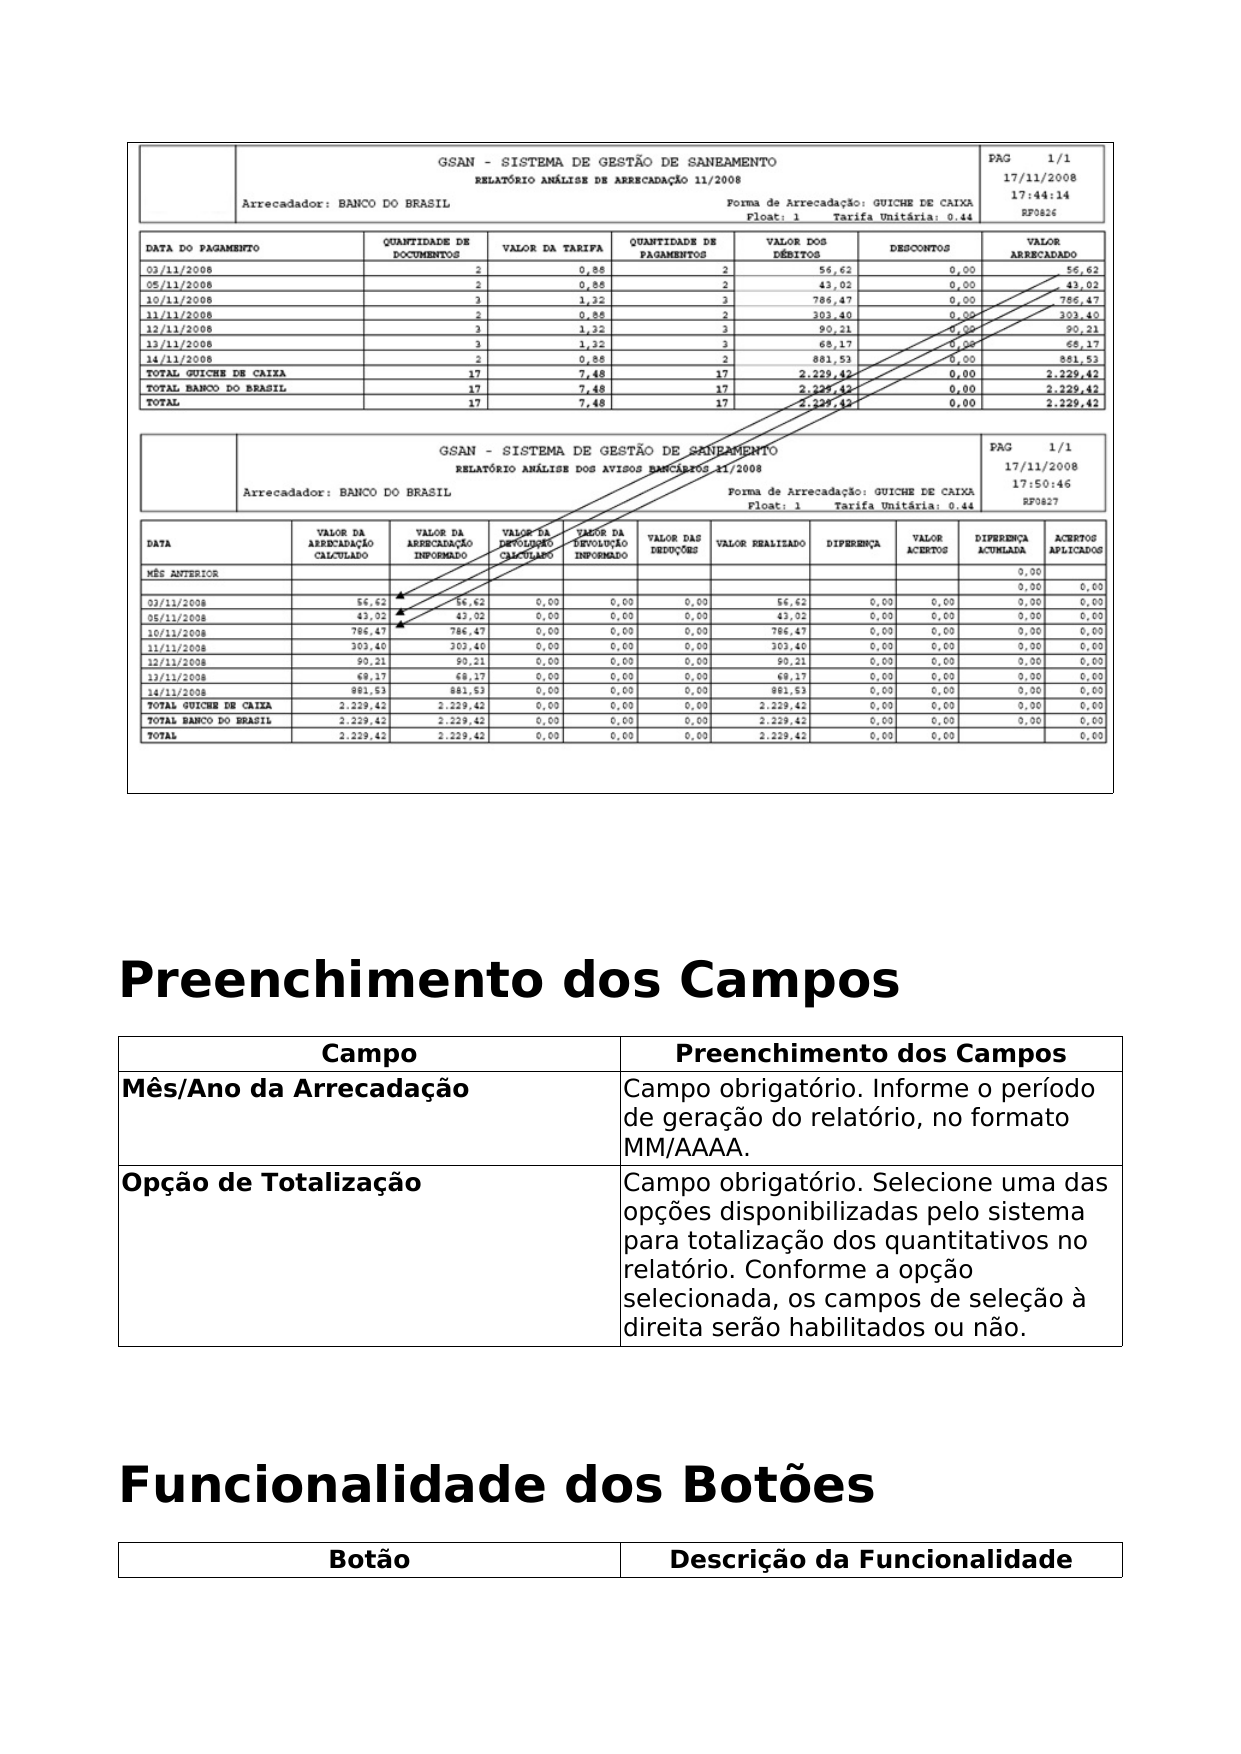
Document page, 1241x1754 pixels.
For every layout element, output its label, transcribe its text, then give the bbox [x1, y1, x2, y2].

picture [129, 144, 1111, 761]
table_header Botão [119, 1543, 620, 1577]
table_header Preenchimento dos Campos [621, 1037, 1122, 1071]
table_cell Mês/Ano da Arrecadação [119, 1072, 620, 1165]
table_header [128, 143, 1113, 792]
table_cell Opção de Totalização [119, 1166, 620, 1346]
subtitle Funcionalidade dos Botões [118, 1456, 1122, 1515]
table_cell Campo obrigatório. Selecione uma das opções disponibilizadas pelo sistema para totalização dos quantitativos no relatório. Conforme a opção selecionada, os campos de seleção à direita serão habilitados ou não. [621, 1166, 1122, 1346]
table_header Descrição da Funcionalidade [621, 1543, 1122, 1577]
subtitle Preenchimento dos Campos [118, 951, 1122, 1009]
table_header Campo [119, 1037, 620, 1071]
table_cell Campo obrigatório. Informe o período de geração do relatório, no formato MM/AAAA. [621, 1072, 1122, 1165]
